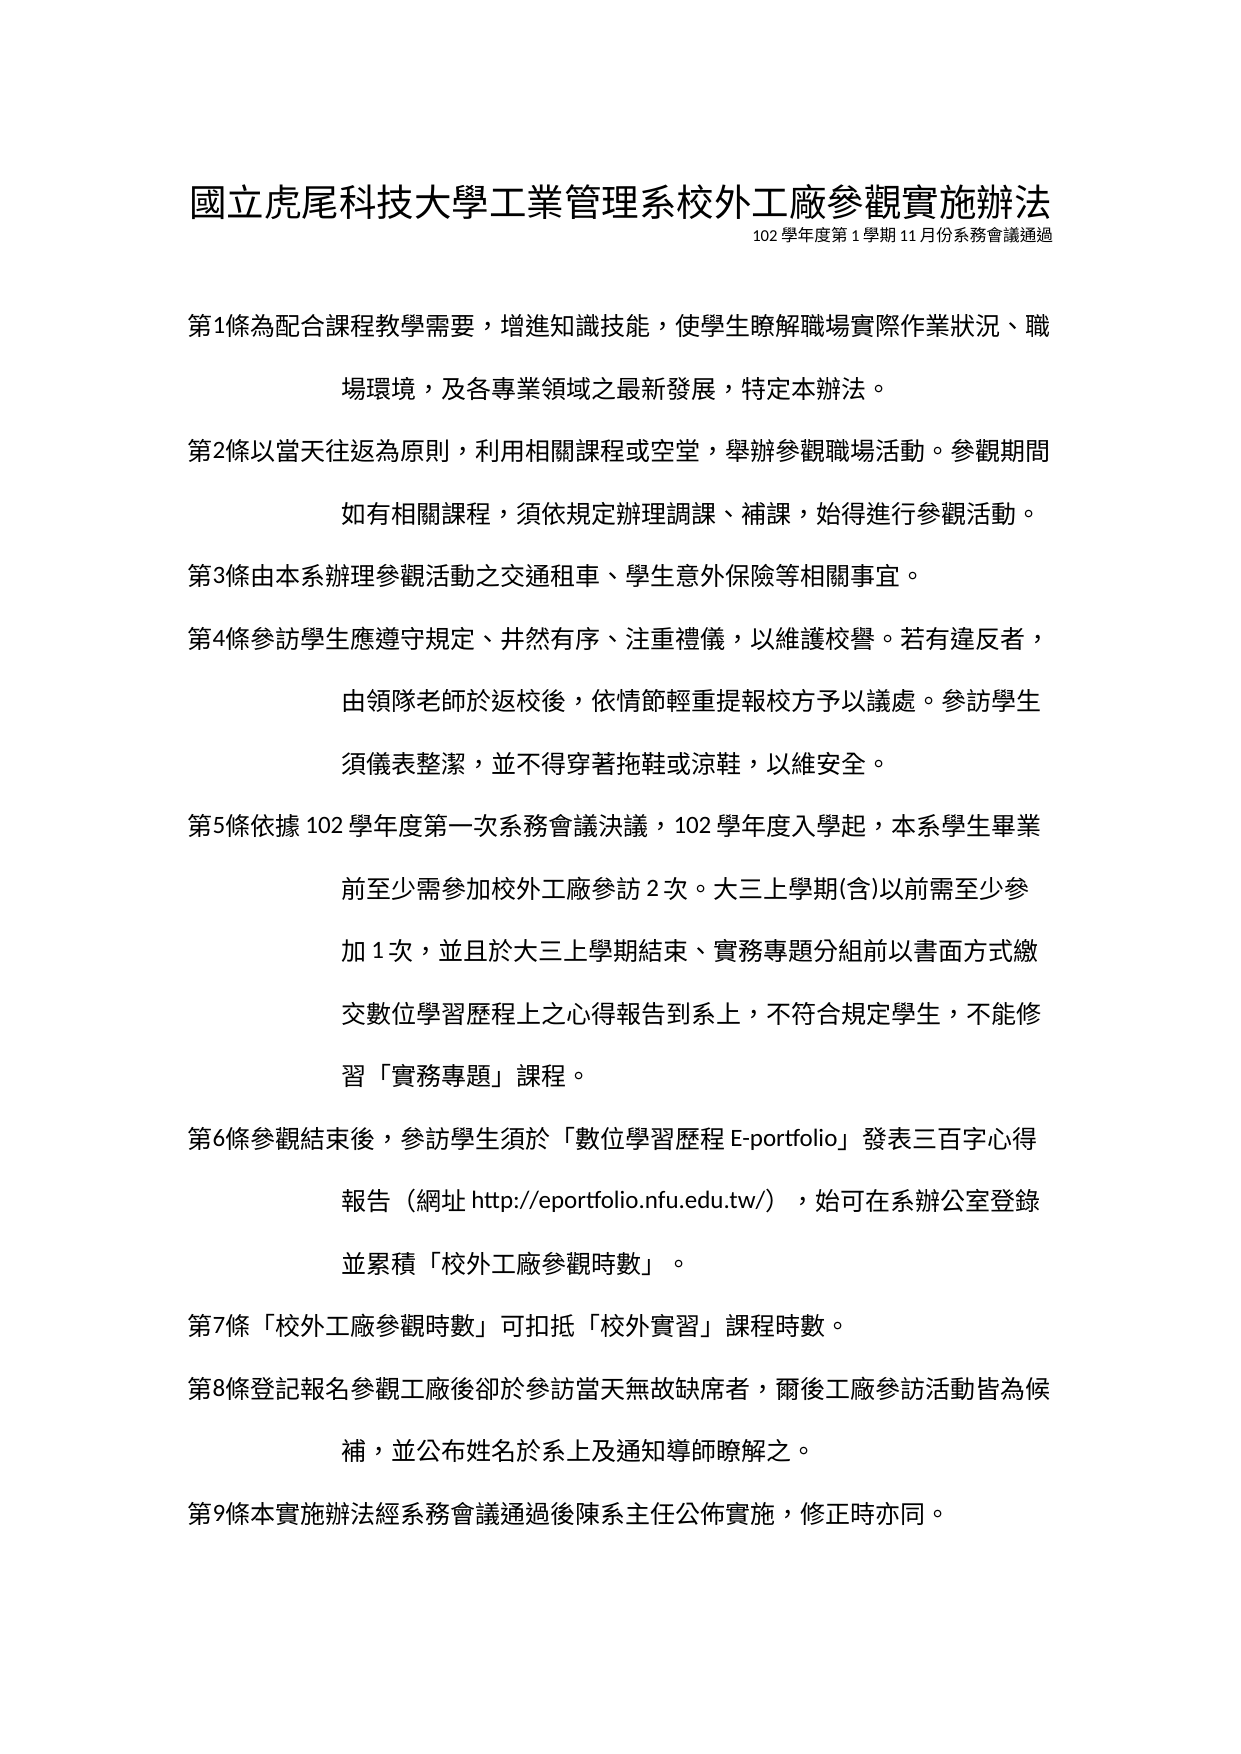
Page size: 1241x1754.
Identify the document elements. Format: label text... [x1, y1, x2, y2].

list 參觀結束後，參訪學生須於「數位學習歷程E-portfolio」發表三百字心得報告（網址http://eportfolio.nfu.edu.tw/），始可在系辦公室登錄並累積「校外工廠參觀時數」。 [187, 1096, 1053, 1283]
list 為配合課程教學需要，增進知識技能，使學生瞭解職場實際作業狀況、職場環境，及各專業領域之最新發展，特定本辦法。 [187, 283, 1053, 408]
list 以當天往返為原則，利用相關課程或空堂，舉辦參觀職場活動。參觀期間如有相關課程，須依規定辦理調課、補課，始得進行參觀活動。 [187, 408, 1053, 533]
text 國立虎尾科技大學工業管理系校外工廠參觀實施辦法 [187, 158, 1053, 221]
text 102學年度第1學期11月份系務會議通過 [187, 221, 1053, 246]
list 由本系辦理參觀活動之交通租車、學生意外保險等相關事宜。 [187, 533, 1053, 596]
list 依據102學年度第一次系務會議決議，102學年度入學起，本系學生畢業前至少需參加校外工廠參訪2次。大三上學期(含)以前需至少參加1次，並且於大三上學期結束、實務專題分組前以書面方式繳交數位學習歷程上之心得報告到系上，不符合規定學生，不能修習「實務專題」課程。 [187, 783, 1053, 1096]
list 「校外工廠參觀時數」可扣抵「校外實習」課程時數。 [187, 1283, 1053, 1346]
list 參訪學生應遵守規定、井然有序、注重禮儀，以維護校譽。若有違反者，由領隊老師於返校後，依情節輕重提報校方予以議處。參訪學生須儀表整潔，並不得穿著拖鞋或涼鞋，以維安全。 [187, 596, 1053, 783]
list 登記報名參觀工廠後卻於參訪當天無故缺席者，爾後工廠參訪活動皆為候補，並公布姓名於系上及通知導師瞭解之。 [187, 1346, 1053, 1471]
list 本實施辦法經系務會議通過後陳系主任公佈實施，修正時亦同。 [187, 1471, 1053, 1533]
